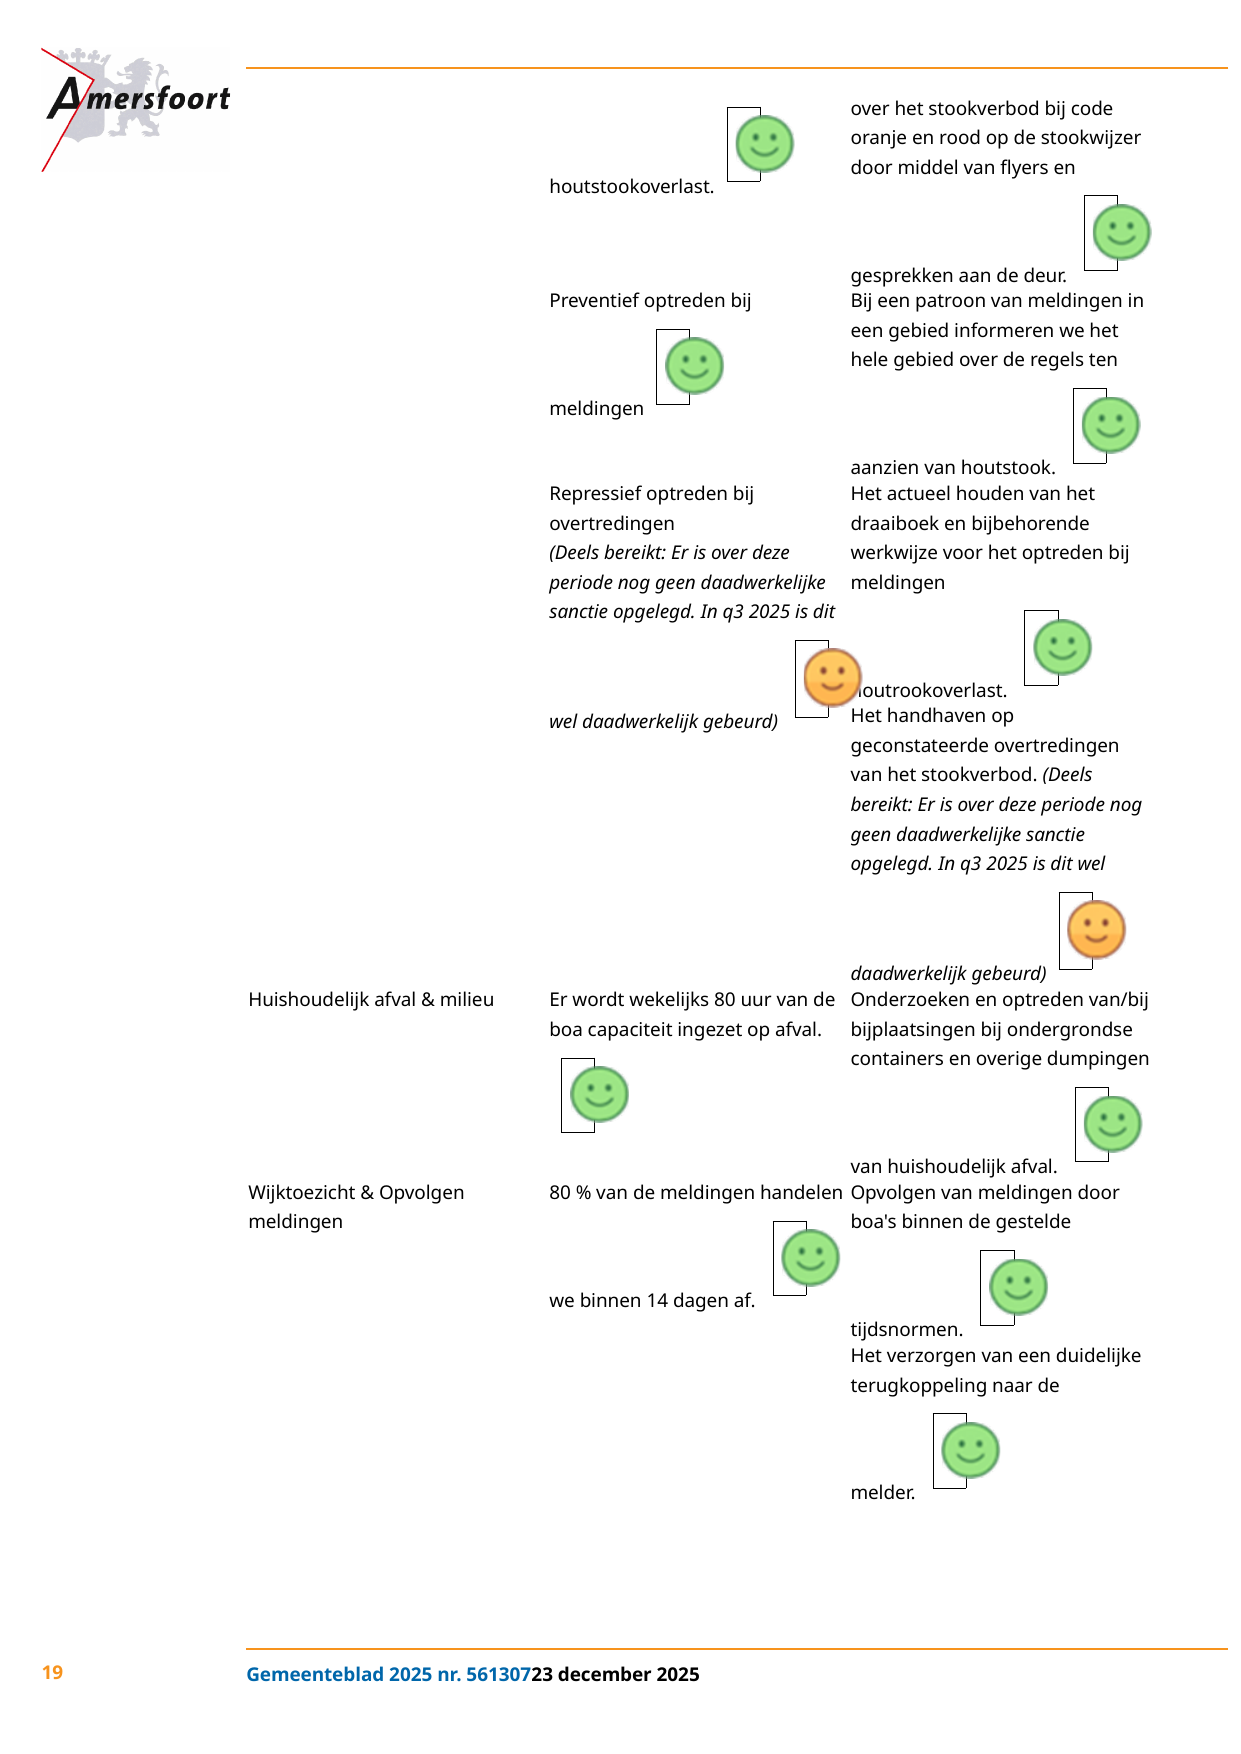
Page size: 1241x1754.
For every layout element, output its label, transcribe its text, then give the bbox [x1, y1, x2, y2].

table_cell Repressief optreden bij overtredingen (Deels bereikt: Er is over deze periode nog geen daadwerkelijke sanctie opgelegd. In q3 2025 is dit wel daadwerkelijk gebeurd) [549, 480, 850, 986]
table_cell over het stookverbod bij code oranje en rood op de stookwijzer door middel van flyers en gesprekken aan de deur. [850, 95, 1152, 287]
picture [1092, 204, 1152, 261]
picture [665, 337, 725, 395]
picture [1083, 1096, 1143, 1153]
table_cell [248, 95, 549, 986]
picture [735, 115, 795, 173]
picture [1081, 397, 1141, 454]
table_cell Er wordt wekelijks 80 uur van de boa capaciteit ingezet op afval. [549, 986, 850, 1179]
picture [941, 1422, 1001, 1479]
table_cell Huishoudelijk afval & milieu [248, 986, 549, 1179]
picture [803, 648, 863, 708]
table_cell houtstookoverlast. [549, 95, 850, 287]
table_cell 80 % van de meldingen handelen [549, 1179, 850, 1229]
table_cell Onderzoeken en optreden van/bij bijplaatsingen bij ondergrondse containers en overige dumpingen van huishoudelijk afval. [850, 986, 1152, 1179]
table_cell Het verzorgen van een duidelijke terugkoppeling naar de melder. [850, 1342, 1152, 1505]
picture [989, 1259, 1049, 1316]
picture [41, 47, 231, 172]
picture [570, 1066, 629, 1123]
table_cell Opvolgen van meldingen door boa's binnen de gestelde tijdsnormen. [850, 1179, 1152, 1342]
table_cell Wijktoezicht & Opvolgen meldingen [248, 1179, 549, 1505]
table_cell Bij een patroon van meldingen in een gebied informeren we het hele gebied over de regels ten aanzien van houtstook. [850, 288, 1152, 480]
picture [1033, 619, 1093, 676]
table_cell meldingen [549, 395, 850, 480]
picture [781, 1229, 841, 1287]
table_cell Het handhaven op geconstateerde overtredingen van het stookverbod. (Deels bereikt: Er is over deze periode nog geen daadwerkelijke sanctie opgelegd. In q3 2025 is dit wel daadwerkelijk gebeurd) [850, 703, 1152, 986]
picture [1067, 900, 1127, 960]
table_cell we binnen 14 dagen af. [549, 1230, 850, 1505]
table_cell Preventief optreden bij [549, 288, 850, 394]
table_cell Het actueel houden van het draaiboek en bijbehorende werkwijze voor het optreden bij meldingen houtrookoverlast. [850, 480, 1152, 702]
